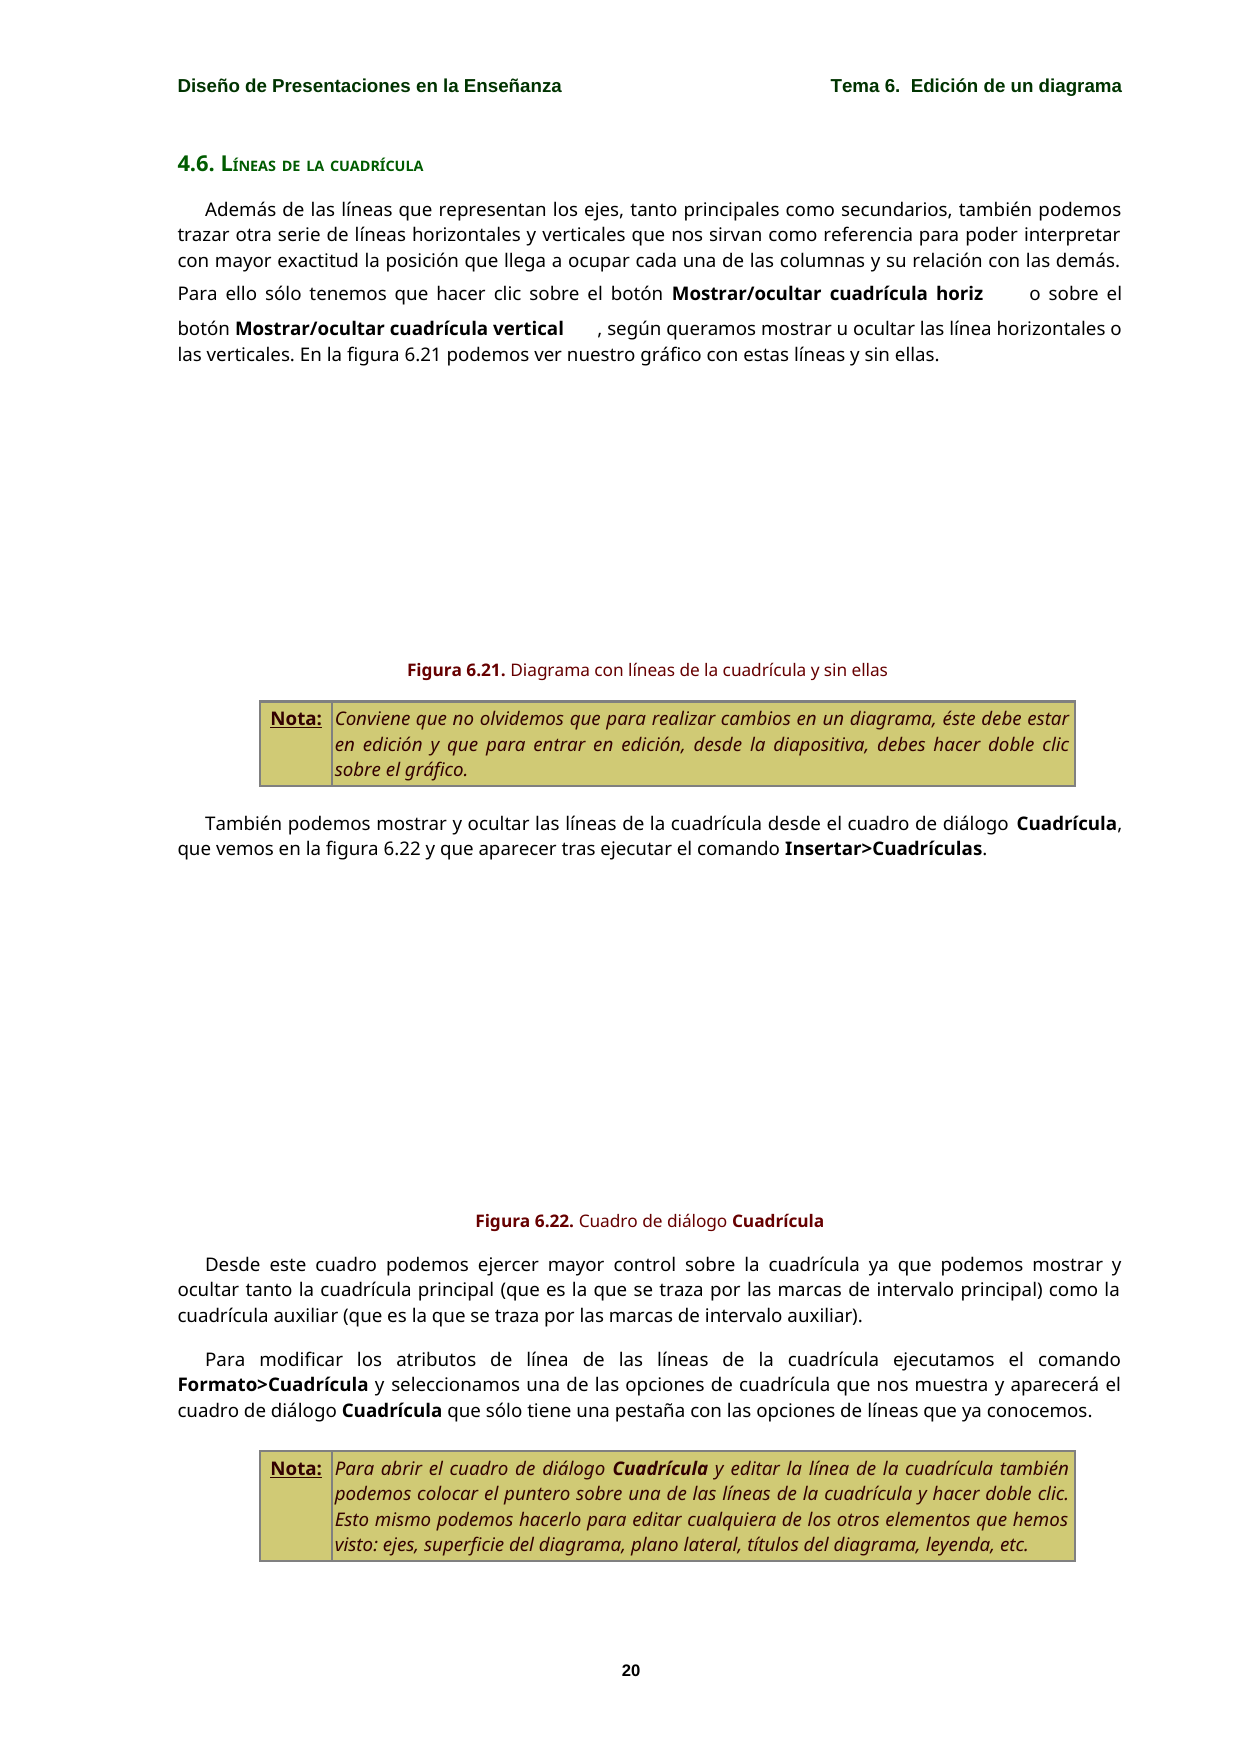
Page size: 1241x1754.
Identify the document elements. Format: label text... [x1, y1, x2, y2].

table_cell [224, 700, 260, 791]
table_header Para abrir el cuadro de diálogo Cuadrícula y editar la línea de la cuadrícula también podemos colocar el puntero sobre una de las líneas de la cuadrícula y hacer doble clic. Esto mismo podemos hacerlo para editar cualquiera de los otros elementos que hemos visto: ejes, superficie del diagrama, plano lateral, títulos del diagrama, leyenda, etc. [333, 1452, 1074, 1560]
table_cell Figura 6.21. Diagrama con líneas de la cuadrícula y sin ellas [177, 659, 1122, 682]
table_cell [177, 1233, 1122, 1251]
table_cell [177, 1423, 1122, 1450]
table_header Nota: [261, 1452, 331, 1560]
table_header Conviene que no olvidemos que para realizar cambios en un diagrama, éste debe estar en edición y que para entrar en edición, desde la diapositiva, debes hacer doble clic sobre el gráfico. [333, 703, 1074, 785]
table_header 4.6. Líneas de la cuadrícula [177, 148, 1122, 177]
table_header Nota: [261, 703, 331, 785]
table_cell [177, 700, 224, 791]
table_cell [260, 1562, 1075, 1567]
table_cell [177, 879, 1122, 1209]
table_cell [177, 385, 1122, 658]
table_cell [177, 861, 1122, 879]
table_cell Figura 6.22. Cuadro de diálogo Cuadrícula [177, 1209, 1122, 1232]
table_cell [177, 791, 1122, 810]
table_cell [1075, 1450, 1122, 1567]
table_cell [1075, 700, 1122, 791]
table_cell [177, 1450, 224, 1567]
table_cell [177, 367, 1122, 385]
table_cell Además de las líneas que representan los ejes, tanto principales como secundarios, también podemos trazar otra serie de líneas horizontales y verticales que nos sirvan como referencia para poder interpretar con mayor exactitud la posición que llega a ocupar cada una de las columnas y su relación con las demás. Para ello sólo tenemos que hacer clic sobre el botón Mostrar/ocultar cuadrícula horiz o sobre el botón Mostrar/ocultar cuadrícula vertical , según queramos mostrar u ocultar las línea horizontales o las verticales. En la figura 6.21 podemos ver nuestro gráfico con estas líneas y sin ellas. [177, 196, 1122, 367]
table_cell Desde este cuadro podemos ejercer mayor control sobre la cuadrícula ya que podemos mostrar y ocultar tanto la cuadrícula principal (que es la que se traza por las marcas de intervalo principal) como la cuadrícula auxiliar (que es la que se traza por las marcas de intervalo auxiliar). [177, 1251, 1122, 1327]
table_cell [224, 1450, 260, 1567]
table_cell También podemos mostrar y ocultar las líneas de la cuadrícula desde el cuadro de diálogo Cuadrícula, que vemos en la figura 6.22 y que aparecer tras ejecutar el comando Insertar>Cuadrículas. [177, 810, 1122, 861]
table_cell [177, 1567, 1122, 1583]
table_cell [177, 682, 1122, 700]
table_cell [260, 787, 1075, 791]
table_cell [177, 178, 1122, 196]
table_cell [177, 1328, 1122, 1346]
table_cell Para modificar los atributos de línea de las líneas de la cuadrícula ejecutamos el comando Formato>Cuadrícula y seleccionamos una de las opciones de cuadrícula que nos muestra y aparecerá el cuadro de diálogo Cuadrícula que sólo tiene una pestaña con las opciones de líneas que ya conocemos. [177, 1346, 1122, 1422]
